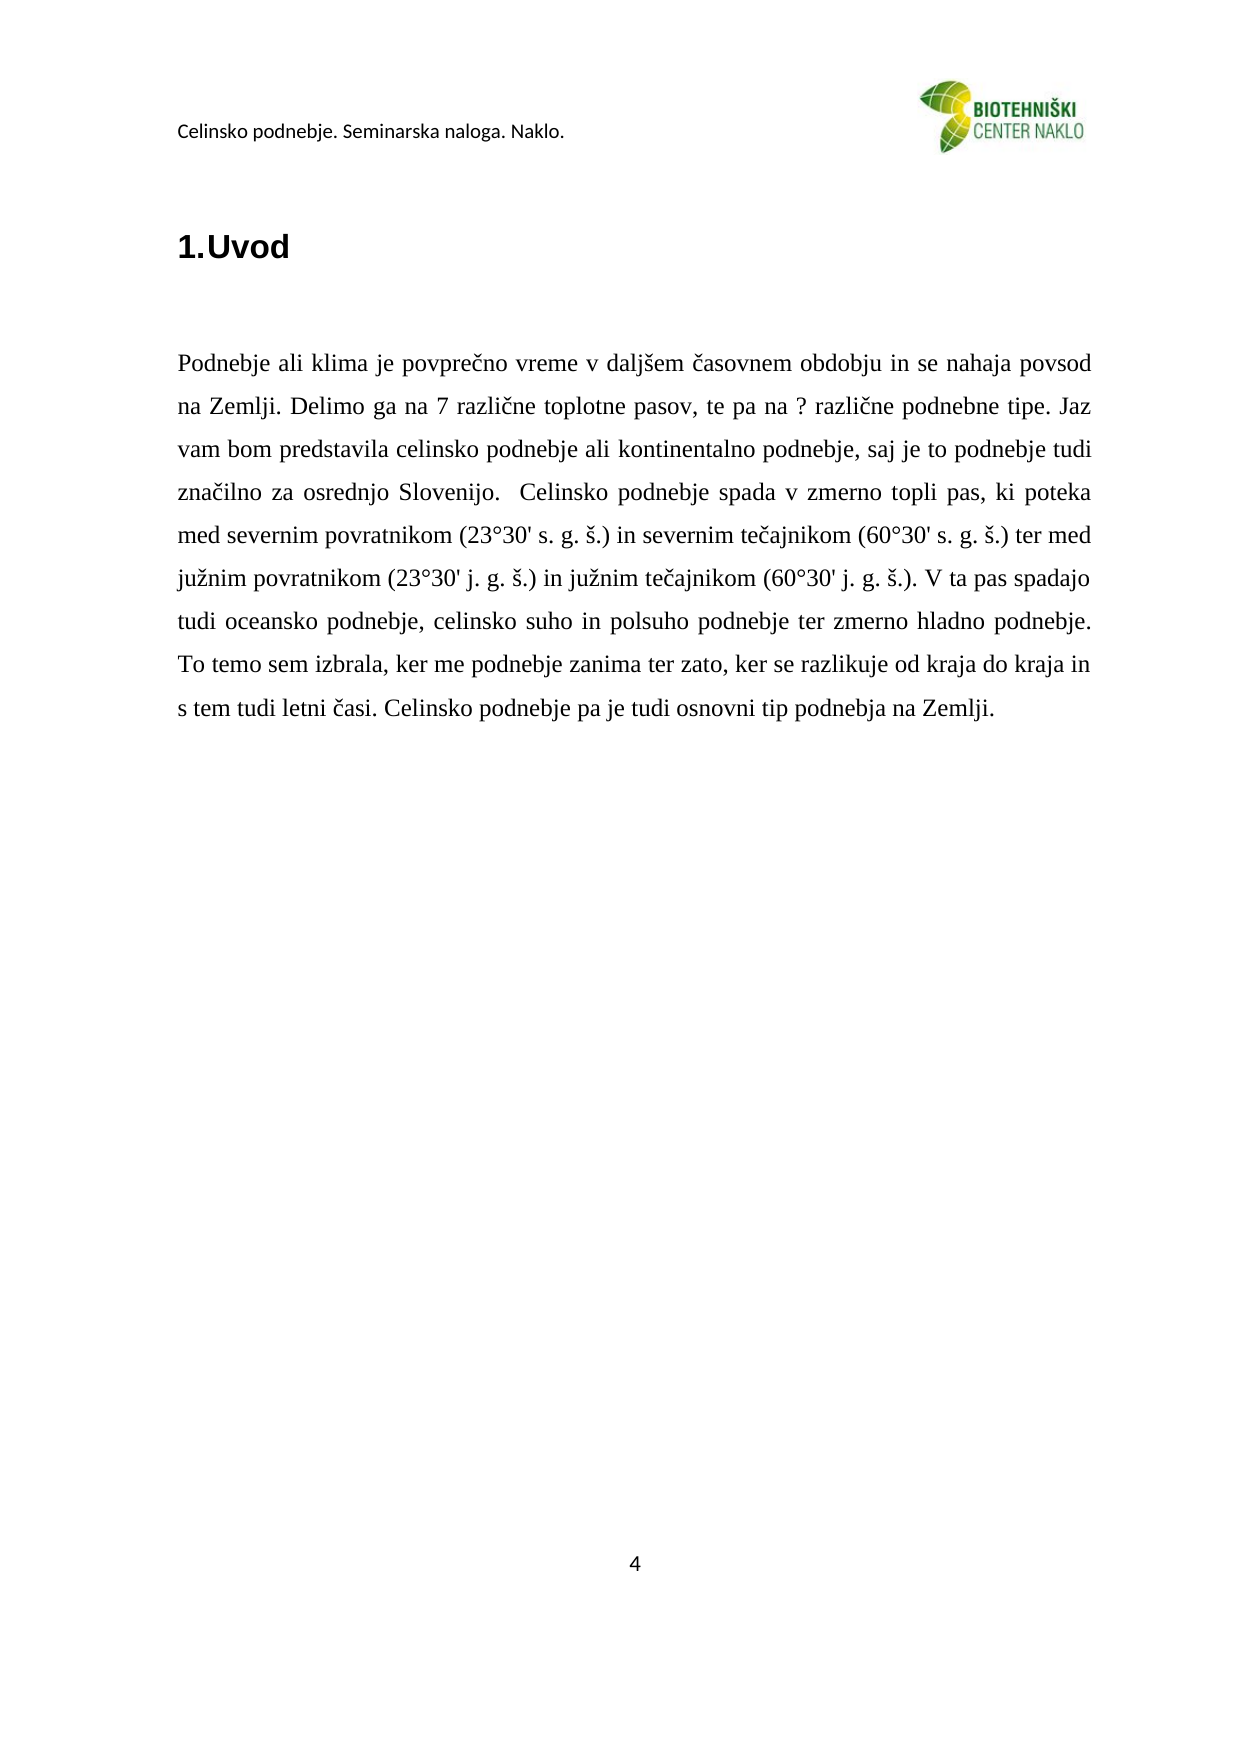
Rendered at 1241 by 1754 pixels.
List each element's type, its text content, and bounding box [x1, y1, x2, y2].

text Podnebje ali klima je povprečno vreme v daljšem časovnem obdobju in se nahaja povsod na Zemlji. Delimo ga na 7 različne toplotne pasov, te pa na ? različne podnebne tipe. Jaz vam bom predstavila celinsko podnebje ali kontinentalno podnebje, saj je to podnebje tudi značilno za osrednjo Slovenijo. Celinsko podnebje spada v zmerno topli pas, ki poteka med severnim povratnikom (23°30' s. g. š.) in severnim tečajnikom (60°30' s. g. š.) ter med južnim povratnikom (23°30' j. g. š.) in južnim tečajnikom (60°30' j. g. š.). V ta pas spadajo tudi oceansko podnebje, celinsko suho in polsuho podnebje ter zmerno hladno podnebje. To temo sem izbrala, ker me podnebje zanima ter zato, ker se razlikuje od kraja do kraja in s tem tudi letni časi. Celinsko podnebje pa je tudi osnovni tip podnebja na Zemlji. [177, 348, 1092, 721]
subtitle Uvod [177, 227, 1092, 266]
picture [917, 78, 1087, 155]
